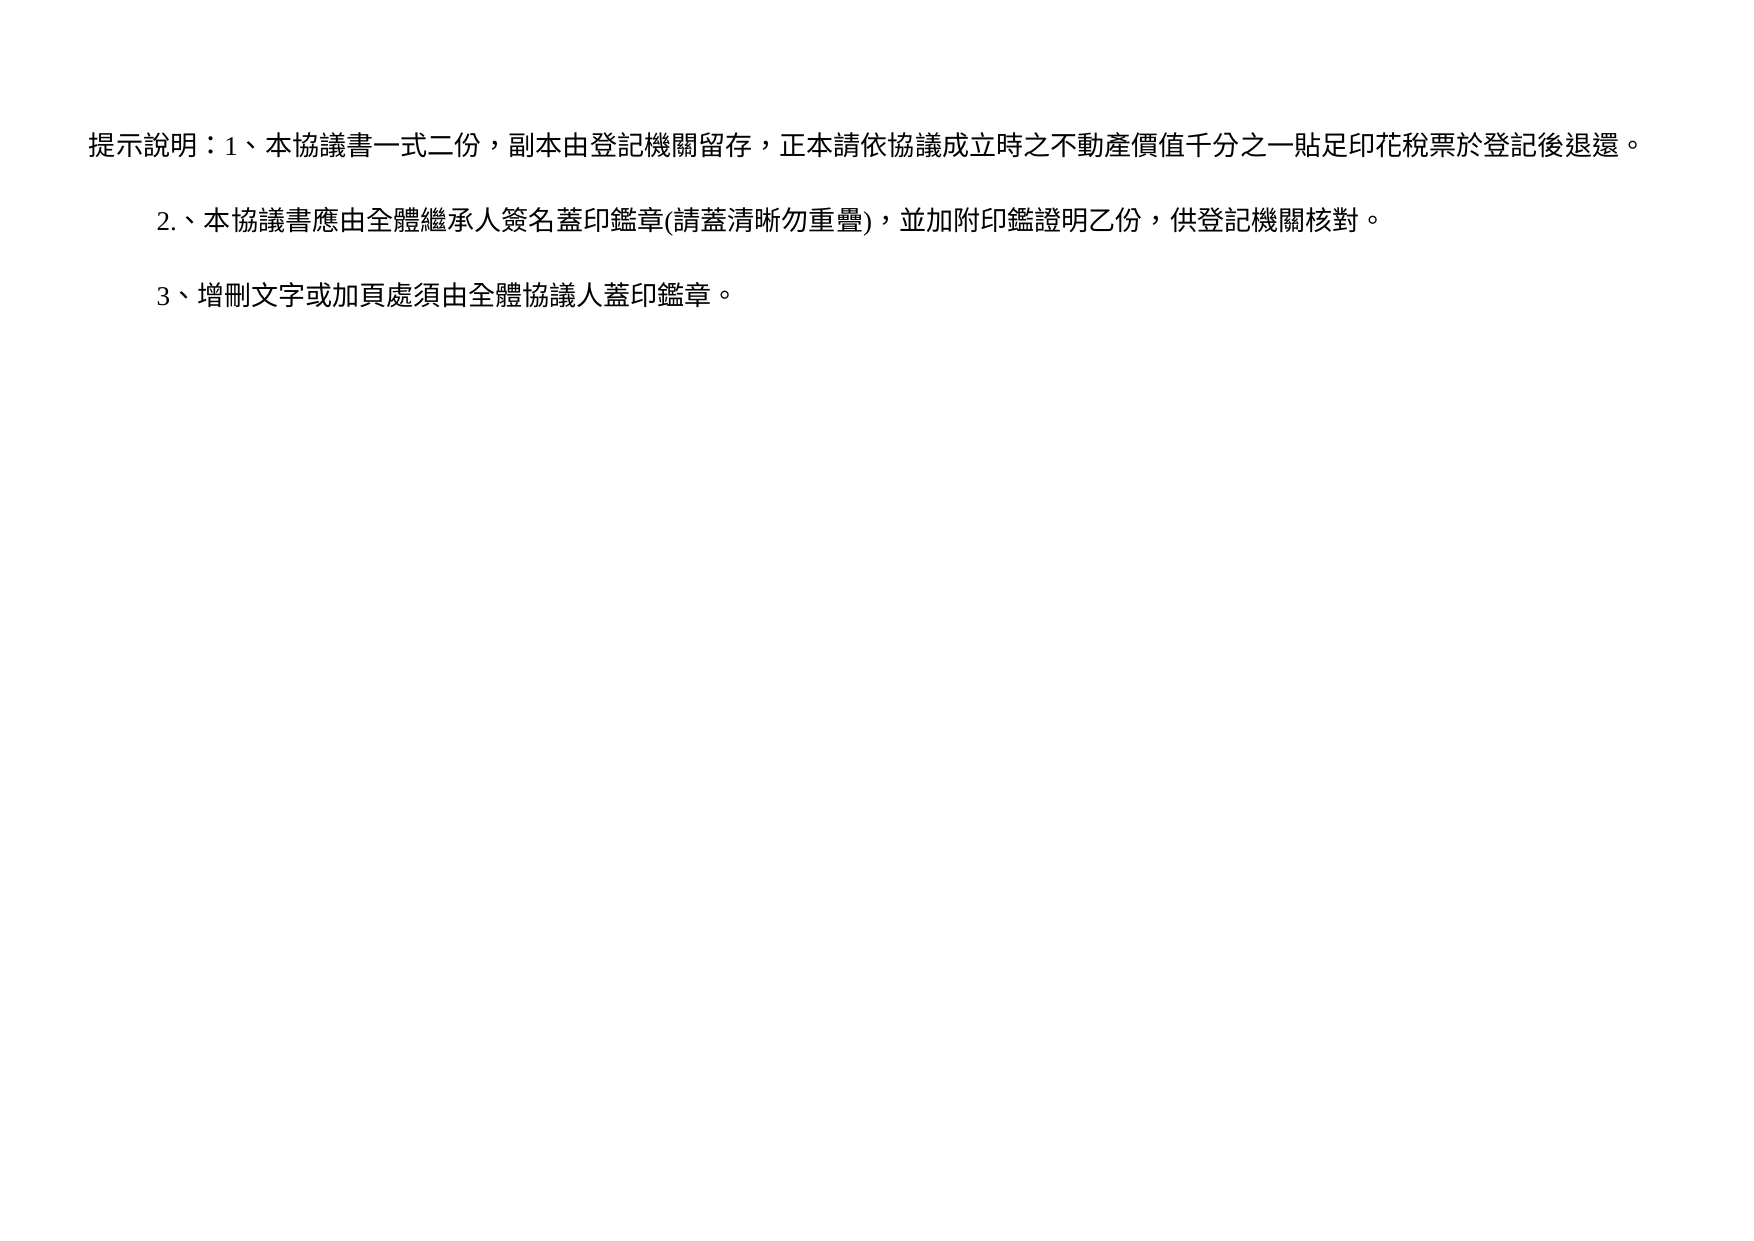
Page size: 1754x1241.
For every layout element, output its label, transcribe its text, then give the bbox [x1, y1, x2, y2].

text 3、增刪文字或加頁處須由全體協議人蓋印鑑章。 [89, 256, 1665, 331]
text 2.、本協議書應由全體繼承人簽名蓋印鑑章(請蓋清晰勿重疊)，並加附印鑑證明乙份，供登記機關核對。 [89, 181, 1665, 256]
text 提示說明：1、本協議書一式二份，副本由登記機關留存，正本請依協議成立時之不動產價值千分之一貼足印花稅票於登記後退還。 [89, 106, 1665, 181]
